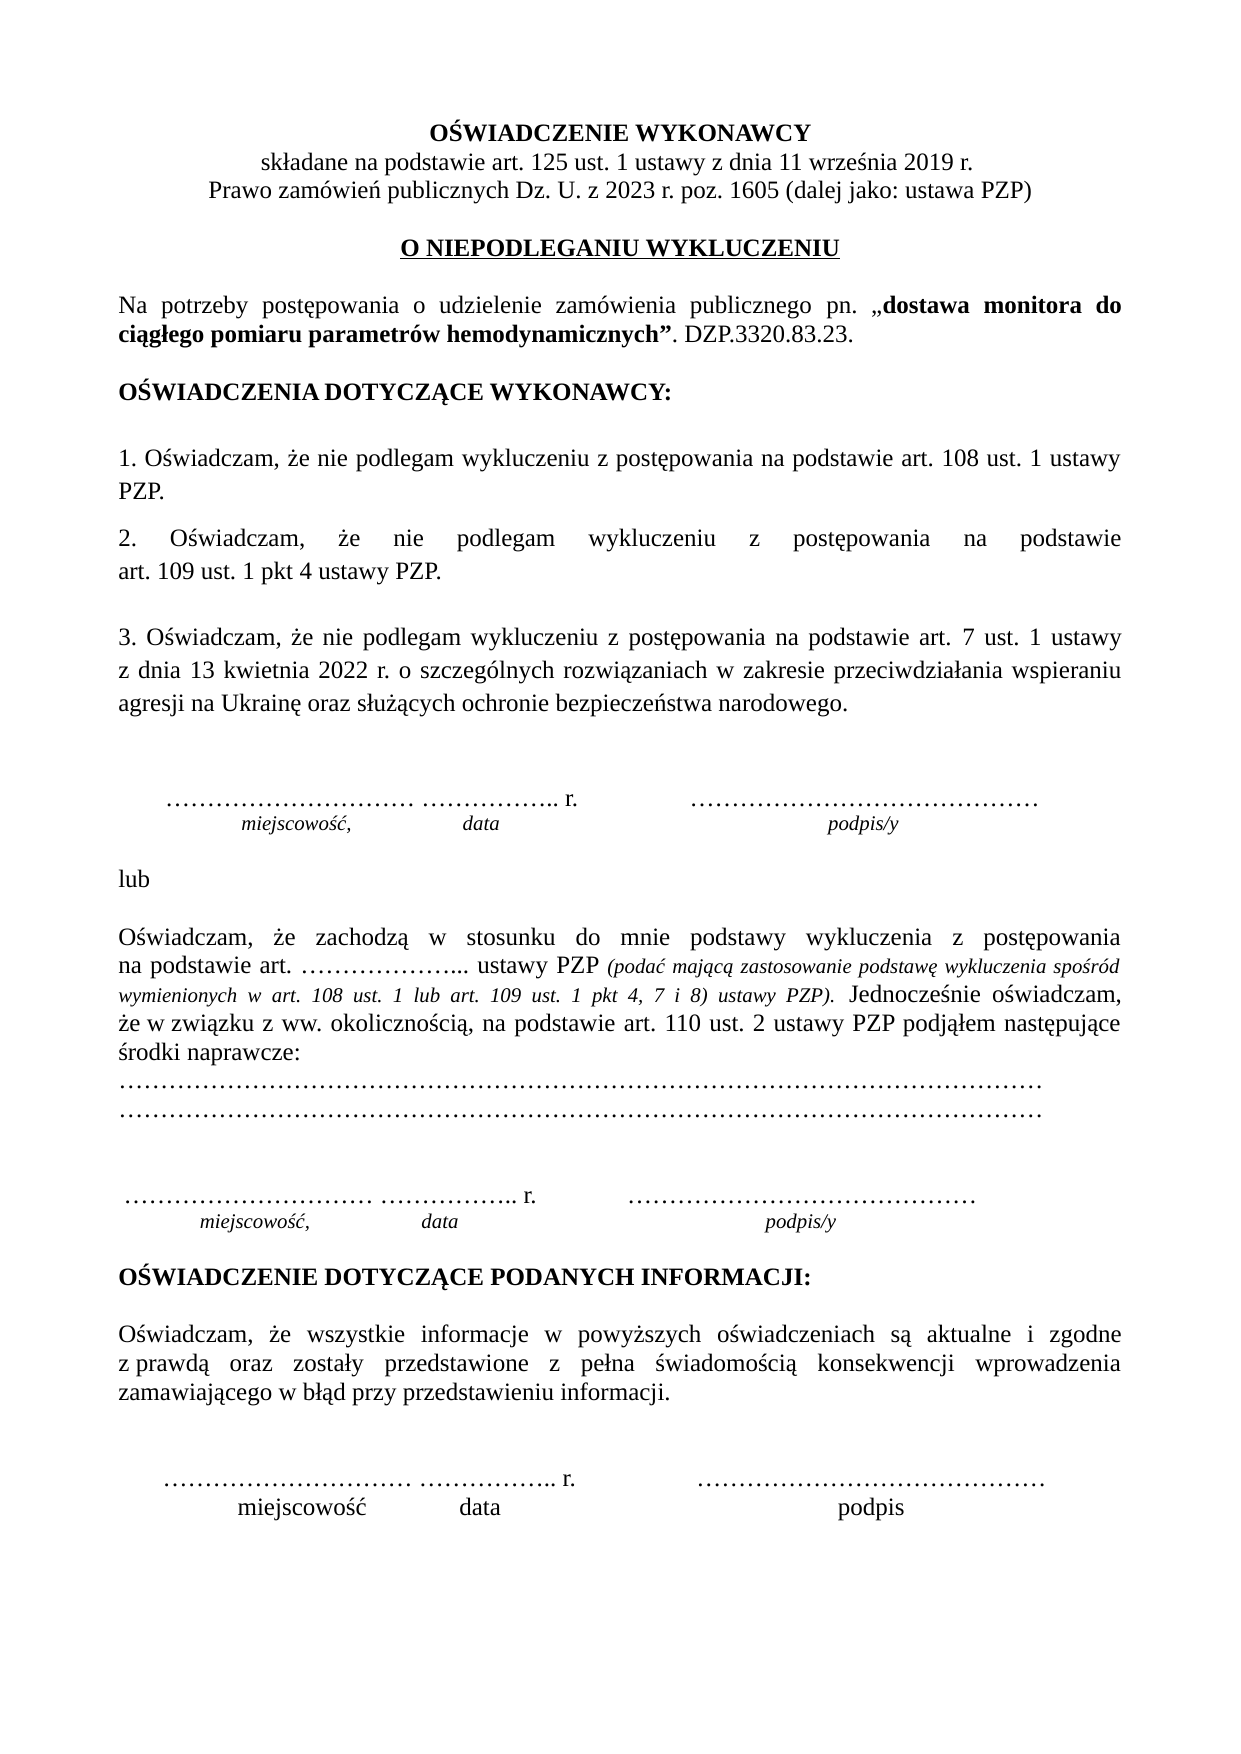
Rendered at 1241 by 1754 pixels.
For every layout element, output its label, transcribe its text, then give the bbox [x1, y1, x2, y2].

text OŚWIADCZENIA DOTYCZĄCE WYKONAWCY: [118, 377, 1122, 406]
text 1. Oświadczam, że nie podlegam wykluczeniu z postępowania na podstawie art. 108 ust. 1 ustawy PZP. [118, 443, 1122, 505]
text Prawo zamówień publicznych Dz. U. z 2023 r. poz. 1605 (dalej jako: ustawa PZP) [118, 176, 1122, 204]
text OŚWIADCZENIE DOTYCZĄCE PODANYCH INFORMACJI: [118, 1262, 1122, 1291]
text O NIEPODLEGANIU WYKLUCZENIU [118, 233, 1122, 262]
text 3. Oświadczam, że nie podlegam wykluczeniu z postępowania na podstawie art. 7 ust. 1 ustawy z dnia 13 kwietnia 2022 r. o szczególnych rozwiązaniach w zakresie przeciwdziałania wspieraniu agresji na Ukrainę oraz służących ochronie bezpieczeństwa narodowego. [118, 622, 1122, 717]
text 2. Oświadczam, że nie podlegam wykluczeniu z postępowania na podstawie art. 109 ust. 1 pkt 4 ustawy PZP. [118, 523, 1122, 584]
text Na potrzeby postępowania o udzielenie zamówienia publicznego pn. „dostawa monitora do ciągłego pomiaru parametrów hemodynamicznych”. DZP.3320.83.23. [118, 291, 1122, 348]
text lub [118, 864, 1122, 893]
text ………………………………………………………………………………………………… [118, 1065, 1122, 1094]
text OŚWIADCZENIE WYKONAWCY [118, 118, 1122, 147]
text ………………………………………………………………………………………………… [118, 1094, 1122, 1123]
text Oświadczam, że zachodzą w stosunku do mnie podstawy wykluczenia z postępowania na podstawie art. ………………... ustawy PZP (podać mającą zastosowanie podstawę wykluczenia spośród wymienionych w art. 108 ust. 1 lub art. 109 ust. 1 pkt 4, 7 i 8) ustawy PZP). Jednocześnie oświadczam, że w związku z ww. okolicznością, na podstawie art. 110 ust. 2 ustawy PZP podjąłem następujące środki naprawcze: [118, 922, 1122, 1065]
text Oświadczam, że wszystkie informacje w powyższych oświadczeniach są aktualne i zgodne z prawdą oraz zostały przedstawione z pełna świadomością konsekwencji wprowadzenia zamawiającego w błąd przy przedstawieniu informacji. [118, 1319, 1122, 1406]
text składane na podstawie art. 125 ust. 1 ustawy z dnia 11 września 2019 r. [118, 147, 1122, 176]
